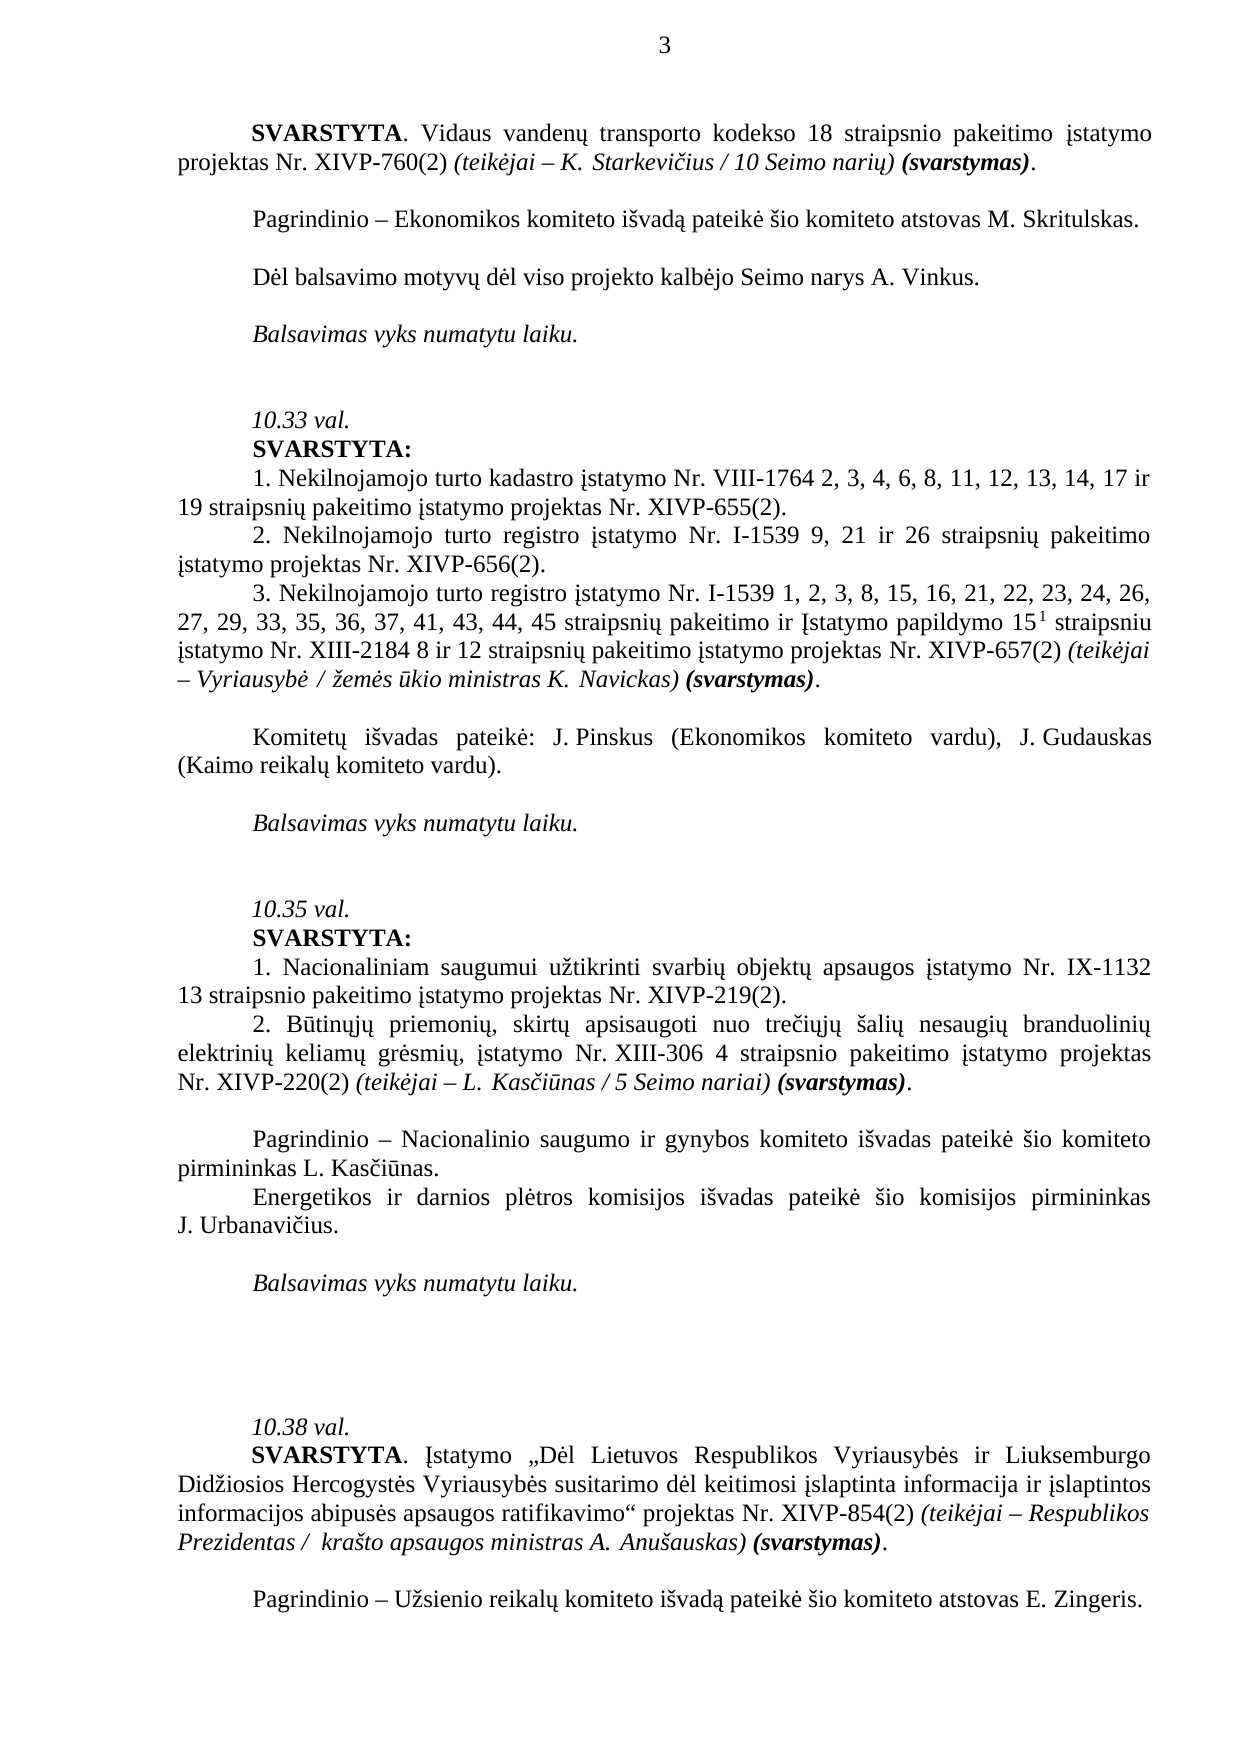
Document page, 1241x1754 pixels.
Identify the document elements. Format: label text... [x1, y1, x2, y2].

text Balsavimas vyks numatytu laiku. [177, 319, 1152, 348]
text Pagrindinio – Nacionalinio saugumo ir gynybos komiteto išvadas pateikė šio komiteto pirmininkas L. Kasčiūnas. [177, 1124, 1152, 1182]
text Pagrindinio – Ekonomikos komiteto išvadą pateikė šio komiteto atstovas M. Skritulskas. [177, 204, 1152, 233]
text 1. Nacionaliniam saugumui užtikrinti svarbių objektų apsaugos įstatymo Nr. IX-1132 13 straipsnio pakeitimo įstatymo projektas Nr. XIVP-219(2). [177, 952, 1152, 1009]
text 10.33 val. [177, 406, 1152, 434]
text Komitetų išvadas pateikė: J. Pinskus (Ekonomikos komiteto vardu), J. Gudauskas (Kaimo reikalų komiteto vardu). [177, 722, 1152, 779]
text Balsavimas vyks numatytu laiku. [177, 1268, 1152, 1297]
text Energetikos ir darnios plėtros komisijos išvadas pateikė šio komisijos pirmininkas J. Urbanavičius. [177, 1182, 1152, 1239]
text 10.35 val. [177, 894, 1152, 923]
text 10.38 val. [177, 1412, 1152, 1441]
text Pagrindinio – Užsienio reikalų komiteto išvadą pateikė šio komiteto atstovas E. Zingeris. [177, 1584, 1152, 1613]
text SVARSTYTA. Įstatymo „Dėl Lietuvos Respublikos Vyriausybės ir Liuksemburgo Didžiosios Hercogystės Vyriausybės susitarimo dėl keitimosi įslaptinta informacija ir įslaptintos informacijos abipusės apsaugos ratifikavimo“ projektas Nr. XIVP-854(2) (teikėjai – Respublikos Prezidentas / krašto apsaugos ministras A. Anušauskas) (svarstymas). [177, 1441, 1152, 1556]
text 2. Būtinųjų priemonių, skirtų apsisaugoti nuo trečiųjų šalių nesaugių branduolinių elektrinių keliamų grėsmių, įstatymo Nr. XIII-306 4 straipsnio pakeitimo įstatymo projektas Nr. XIVP-220(2) (teikėjai – L. Kasčiūnas / 5 Seimo nariai) (svarstymas). [177, 1009, 1152, 1096]
text Dėl balsavimo motyvų dėl viso projekto kalbėjo Seimo narys A. Vinkus. [177, 262, 1152, 291]
text 1. Nekilnojamojo turto kadastro įstatymo Nr. VIII-1764 2, 3, 4, 6, 8, 11, 12, 13, 14, 17 ir 19 straipsnių pakeitimo įstatymo projektas Nr. XIVP-655(2). [177, 463, 1152, 521]
text SVARSTYTA: [177, 434, 1152, 463]
text SVARSTYTA: [177, 923, 1152, 952]
text 2. Nekilnojamojo turto registro įstatymo Nr. I-1539 9, 21 ir 26 straipsnių pakeitimo įstatymo projektas Nr. XIVP-656(2). [177, 521, 1152, 578]
text 3. Nekilnojamojo turto registro įstatymo Nr. I-1539 1, 2, 3, 8, 15, 16, 21, 22, 23, 24, 26, 27, 29, 33, 35, 36, 37, 41, 43, 44, 45 straipsnių pakeitimo ir Įstatymo papildymo 151 straipsniu įstatymo Nr. XIII-2184 8 ir 12 straipsnių pakeitimo įstatymo projektas Nr. XIVP-657(2) (teikėjai – Vyriausybė / žemės ūkio ministras K. Navickas) (svarstymas). [177, 578, 1152, 693]
text Balsavimas vyks numatytu laiku. [177, 808, 1152, 837]
text SVARSTYTA. Vidaus vandenų transporto kodekso 18 straipsnio pakeitimo įstatymo projektas Nr. XIVP-760(2) (teikėjai – K. Starkevičius / 10 Seimo narių) (svarstymas). [177, 118, 1152, 176]
